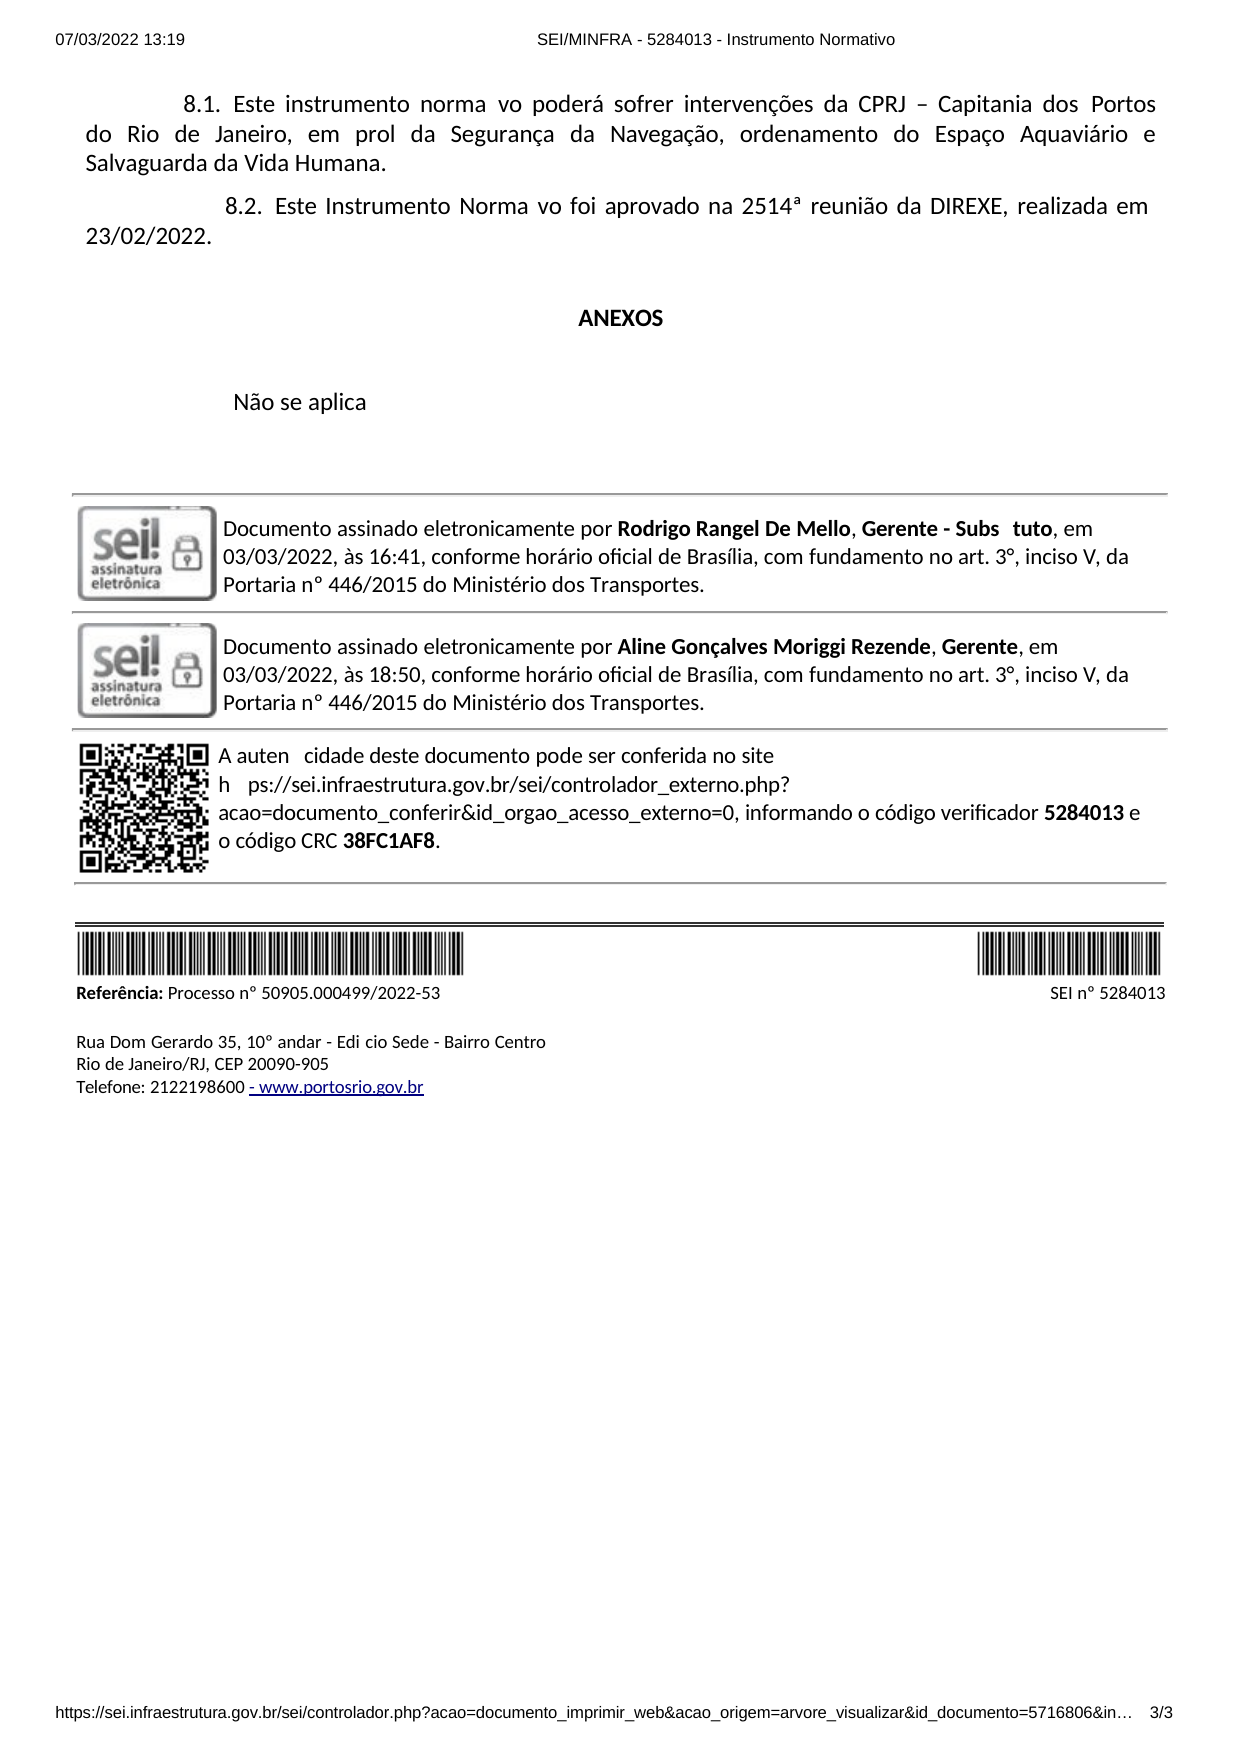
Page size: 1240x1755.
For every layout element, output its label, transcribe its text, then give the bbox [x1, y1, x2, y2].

list Este instrumento norma vo poderá sofrer intervenções da CPRJ – Capitania dos Portos do Rio de Janeiro, em prol da Segurança da Navegação, ordenamento do Espaço Aquaviário e Salvaguarda da Vida Humana. [44, 88, 1156, 178]
text 23/02/2022. [85, 221, 1196, 250]
text ANEXOS [85, 303, 1156, 333]
text Não se aplica [233, 386, 1196, 416]
text Rua Dom Gerardo 35, 10º andar - Edi cio Sede - Bairro Centro Rio de Janeiro/RJ, CEP 20090-905 [76, 1031, 568, 1075]
text Documento assinado eletronicamente por Aline Gonçalves Moriggi Rezende, Gerente, em 03/03/2022, às 18:50, conforme horário oﬁcial de Brasília, com fundamento no art. 3°, inciso V, da Portaria nº 446/2015 do Ministério dos Transportes. [223, 632, 1155, 716]
list Este Instrumento Norma vo foi aprovado na 2514ª reunião da DIREXE, realizada em [233, 190, 1196, 221]
text Referência: Processo nº 50905.000499/2022-53 SEI nº 5284013 [76, 981, 1196, 1004]
text Documento assinado eletronicamente por Rodrigo Rangel De Mello, Gerente - Subs tuto, em 03/03/2022, às 16:41, conforme horário oﬁcial de Brasília, com fundamento no art. 3°, inciso V, da Portaria nº 446/2015 do Ministério dos Transportes. [223, 514, 1134, 598]
text Telefone: 2122198600 - www.portosrio.gov.br [76, 1075, 1196, 1098]
